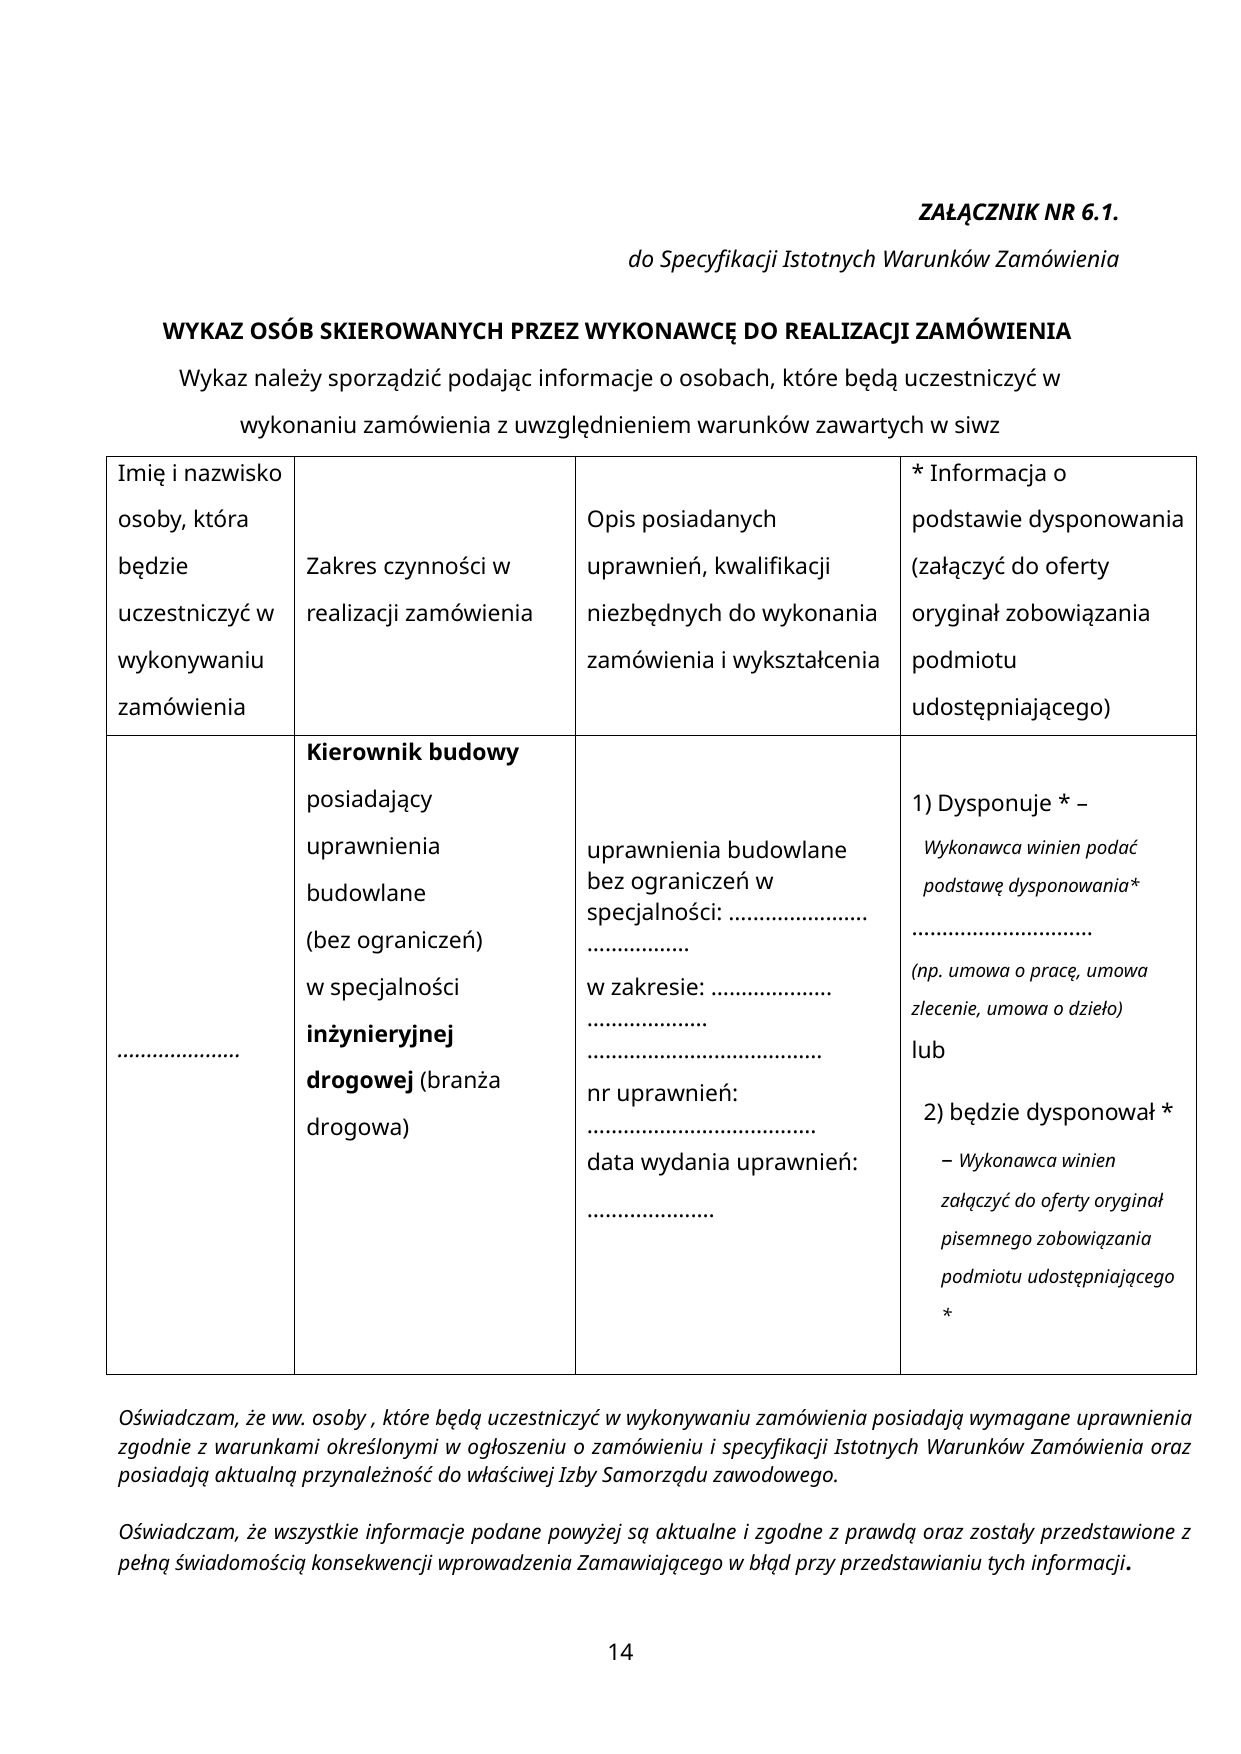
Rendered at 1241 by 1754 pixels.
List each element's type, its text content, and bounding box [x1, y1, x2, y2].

text WYKAZ OSÓB SKIEROWANYCH PRZEZ WYKONAWCĘ DO REALIZACJI ZAMÓWIENIA Wykaz należy sporządzić podając informacje o osobach, które będą uczestniczyć w wykonaniu zamówienia z uwzględnieniem warunków zawartych w siwz [118, 315, 1122, 440]
table_header Imię i nazwisko osoby, która będzie uczestniczyć w wykonywaniu zamówienia [107, 457, 294, 735]
table_header Opis posiadanych uprawnień, kwalifikacji niezbędnych do wykonania zamówienia i wykształcenia [576, 457, 900, 735]
table_cell 1) Dysponuje * – Wykonawca winien podać podstawę dysponowania* ………………………… (np. umowa o pracę, umowa zlecenie, umowa o dzieło) lub 2) będzie dysponował * – Wykonawca winien załączyć do oferty oryginał pisemnego zobowiązania podmiotu udostępniającego * [901, 736, 1196, 1374]
table_cell Kierownik budowy posiadający uprawnienia budowlane (bez ograniczeń) w specjalności inżynieryjnej drogowej (branża drogowa) [295, 736, 575, 1374]
text Oświadczam, że wszystkie informacje podane powyżej są aktualne i zgodne z prawdą oraz zostały przedstawione z pełną świadomością konsekwencji wprowadzenia Zamawiającego w błąd przy przedstawianiu tych informacji. [118, 1517, 1196, 1608]
table_header Zakres czynności w realizacji zamówienia [295, 457, 575, 735]
text Oświadczam, że ww. osoby , które będą uczestniczyć w wykonywaniu zamówienia posiadają wymagane uprawnienia zgodnie z warunkami określonymi w ogłoszeniu o zamówieniu i specyfikacji Istotnych Warunków Zamówienia oraz posiadają aktualną przynależność do właściwej Izby Samorządu zawodowego. [118, 1403, 1196, 1489]
table_cell ………………… [107, 736, 294, 1374]
text ZAŁĄCZNIK NR 6.1. do Specyfikacji Istotnych Warunków Zamówienia [118, 196, 1122, 274]
table_header * Informacja o podstawie dysponowania (załączyć do oferty oryginał zobowiązania podmiotu udostępniającego) [901, 457, 1196, 735]
table_cell uprawnienia budowlane bez ograniczeń w specjalności: …....…………….…………..… w zakresie: …………..…...………………..………………………………… nr uprawnień: ………………………….……. data wydania uprawnień: …...........……. [576, 736, 900, 1374]
